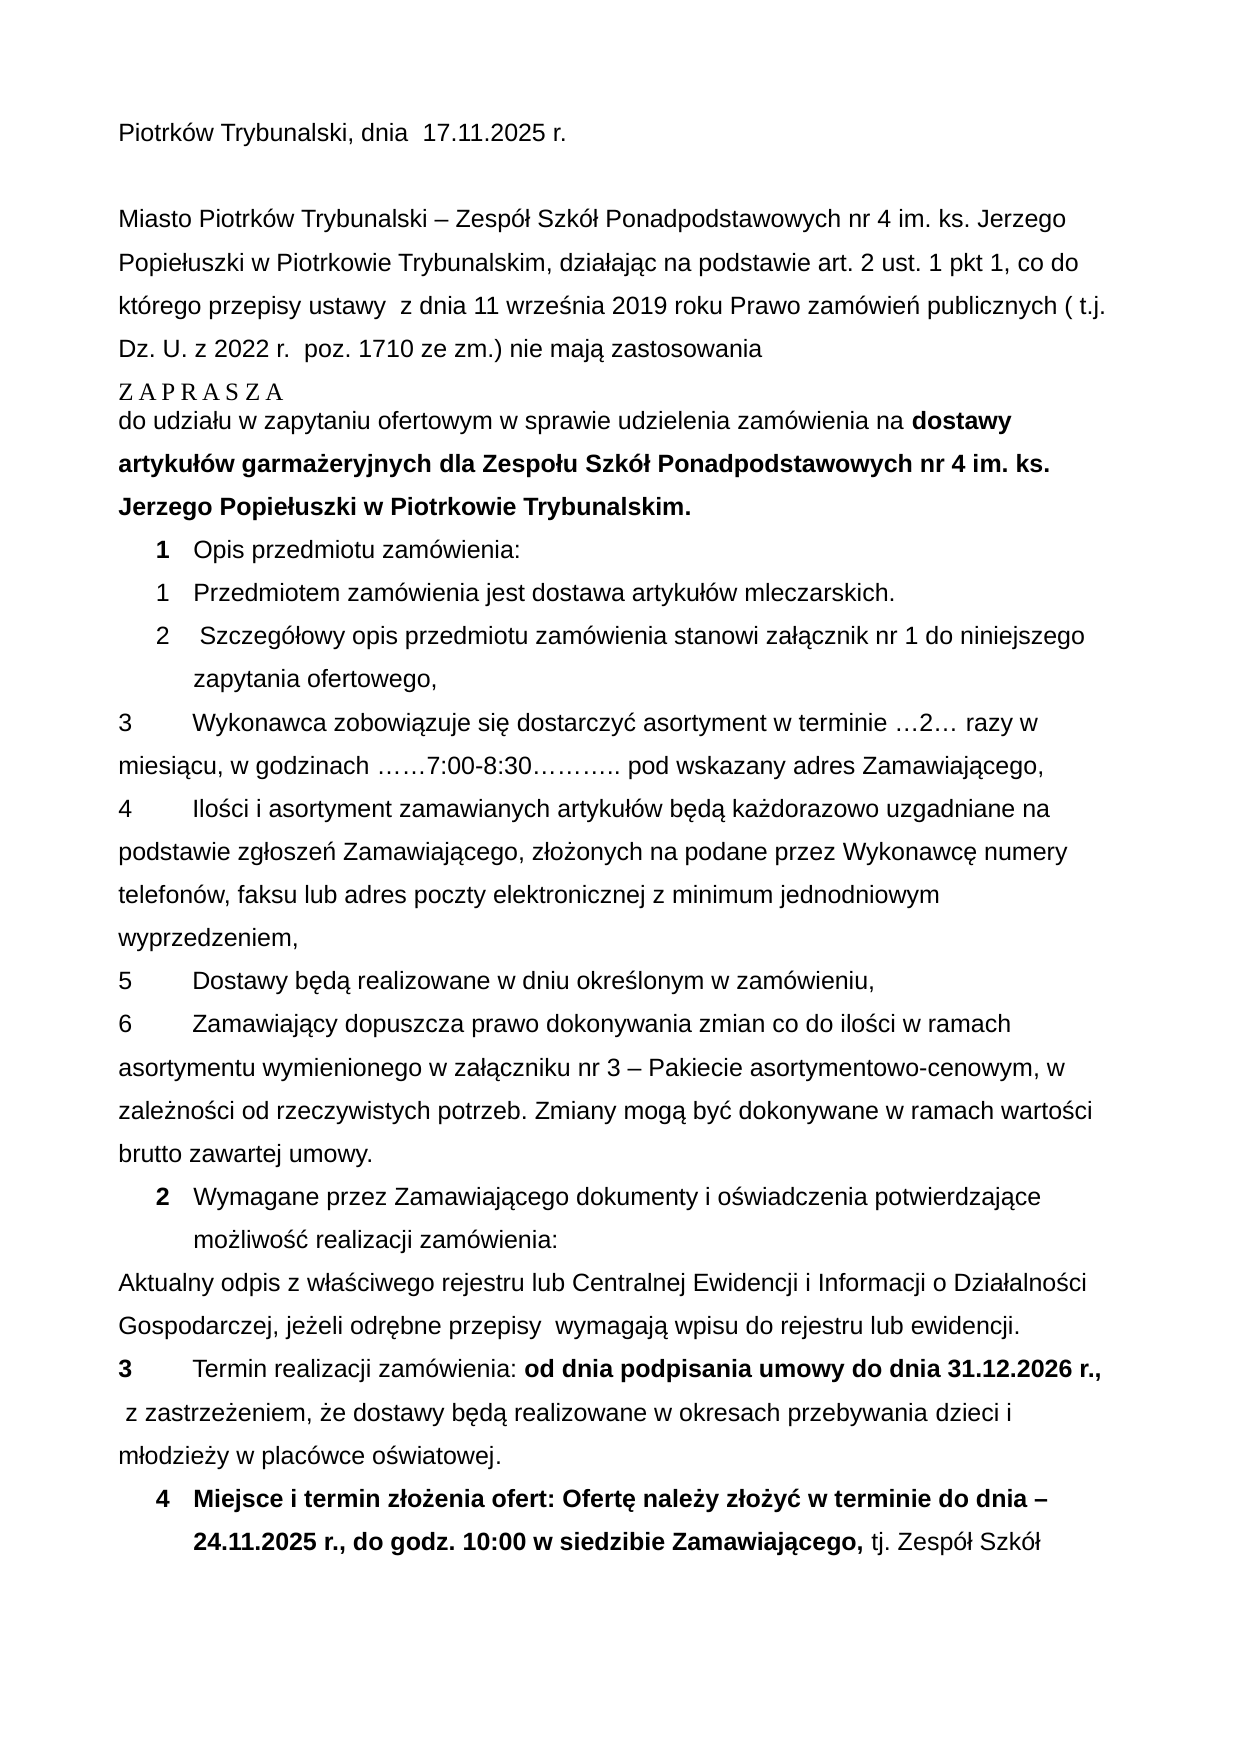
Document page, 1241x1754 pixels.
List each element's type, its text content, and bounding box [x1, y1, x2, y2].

list Opis przedmiotu zamówienia: [156, 535, 1122, 564]
list Miejsce i termin złożenia ofert: Ofertę należy złożyć w terminie do dnia –24.11.2025 r., do godz. 10:00 w siedzibie Zamawiającego, tj. Zespół Szkół [156, 1484, 1122, 1556]
list Szczegółowy opis przedmiotu zamówienia stanowi załącznik nr 1 do niniejszego zapytania ofertowego, [156, 621, 1122, 693]
list Zamawiający dopuszcza prawo dokonywania zmian co do ilości w ramach asortymentu wymienionego w załączniku nr 3 – Pakiecie asortymentowo-cenowym, w zależności od rzeczywistych potrzeb. Zmiany mogą być dokonywane w ramach wartości brutto zawartej umowy. [118, 1009, 1122, 1168]
list Termin realizacji zamówienia: od dnia podpisania umowy do dnia 31.12.2026 r., z zastrzeżeniem, że dostawy będą realizowane w okresach przebywania dzieci i młodzieży w placówce oświatowej. [118, 1354, 1122, 1469]
list Wymagane przez Zamawiającego dokumenty i oświadczenia potwierdzające możliwość realizacji zamówienia: [156, 1182, 1122, 1254]
list Ilości i asortyment zamawianych artykułów będą każdorazowo uzgadniane na podstawie zgłoszeń Zamawiającego, złożonych na podane przez Wykonawcę numery telefonów, faksu lub adres poczty elektronicznej z minimum jednodniowym wyprzedzeniem, [118, 794, 1122, 952]
list Dostawy będą realizowane w dniu określonym w zamówieniu, [118, 966, 1122, 995]
list Aktualny odpis z właściwego rejestru lub Centralnej Ewidencji i Informacji o Działalności Gospodarczej, jeżeli odrębne przepisy wymagają wpisu do rejestru lub ewidencji. [118, 1268, 1122, 1340]
text Piotrków Trybunalski, dnia 17.11.2025 r. [118, 118, 1122, 147]
list do udziału w zapytaniu ofertowym w sprawie udzielenia zamówienia na dostawy artykułów garmażeryjnych dla Zespołu Szkół Ponadpodstawowych nr 4 im. ks. Jerzego Popiełuszki w Piotrkowie Trybunalskim. [118, 406, 1122, 521]
list Przedmiotem zamówienia jest dostawa artykułów mleczarskich. [156, 578, 1122, 607]
list Z A P R A S Z A [118, 377, 1122, 406]
list Wykonawca zobowiązuje się dostarczyć asortyment w terminie …2… razy w miesiącu, w godzinach ……7:00-8:30……….. pod wskazany adres Zamawiającego, [118, 708, 1122, 779]
text Miasto Piotrków Trybunalski – Zespół Szkół Ponadpodstawowych nr 4 im. ks. Jerzego Popiełuszki w Piotrkowie Trybunalskim, działając na podstawie art. 2 ust. 1 pkt 1, co do którego przepisy ustawy z dnia 11 września 2019 roku Prawo zamówień publicznych ( t.j. Dz. U. z 2022 r. poz. 1710 ze zm.) nie mają zastosowania [118, 204, 1122, 362]
